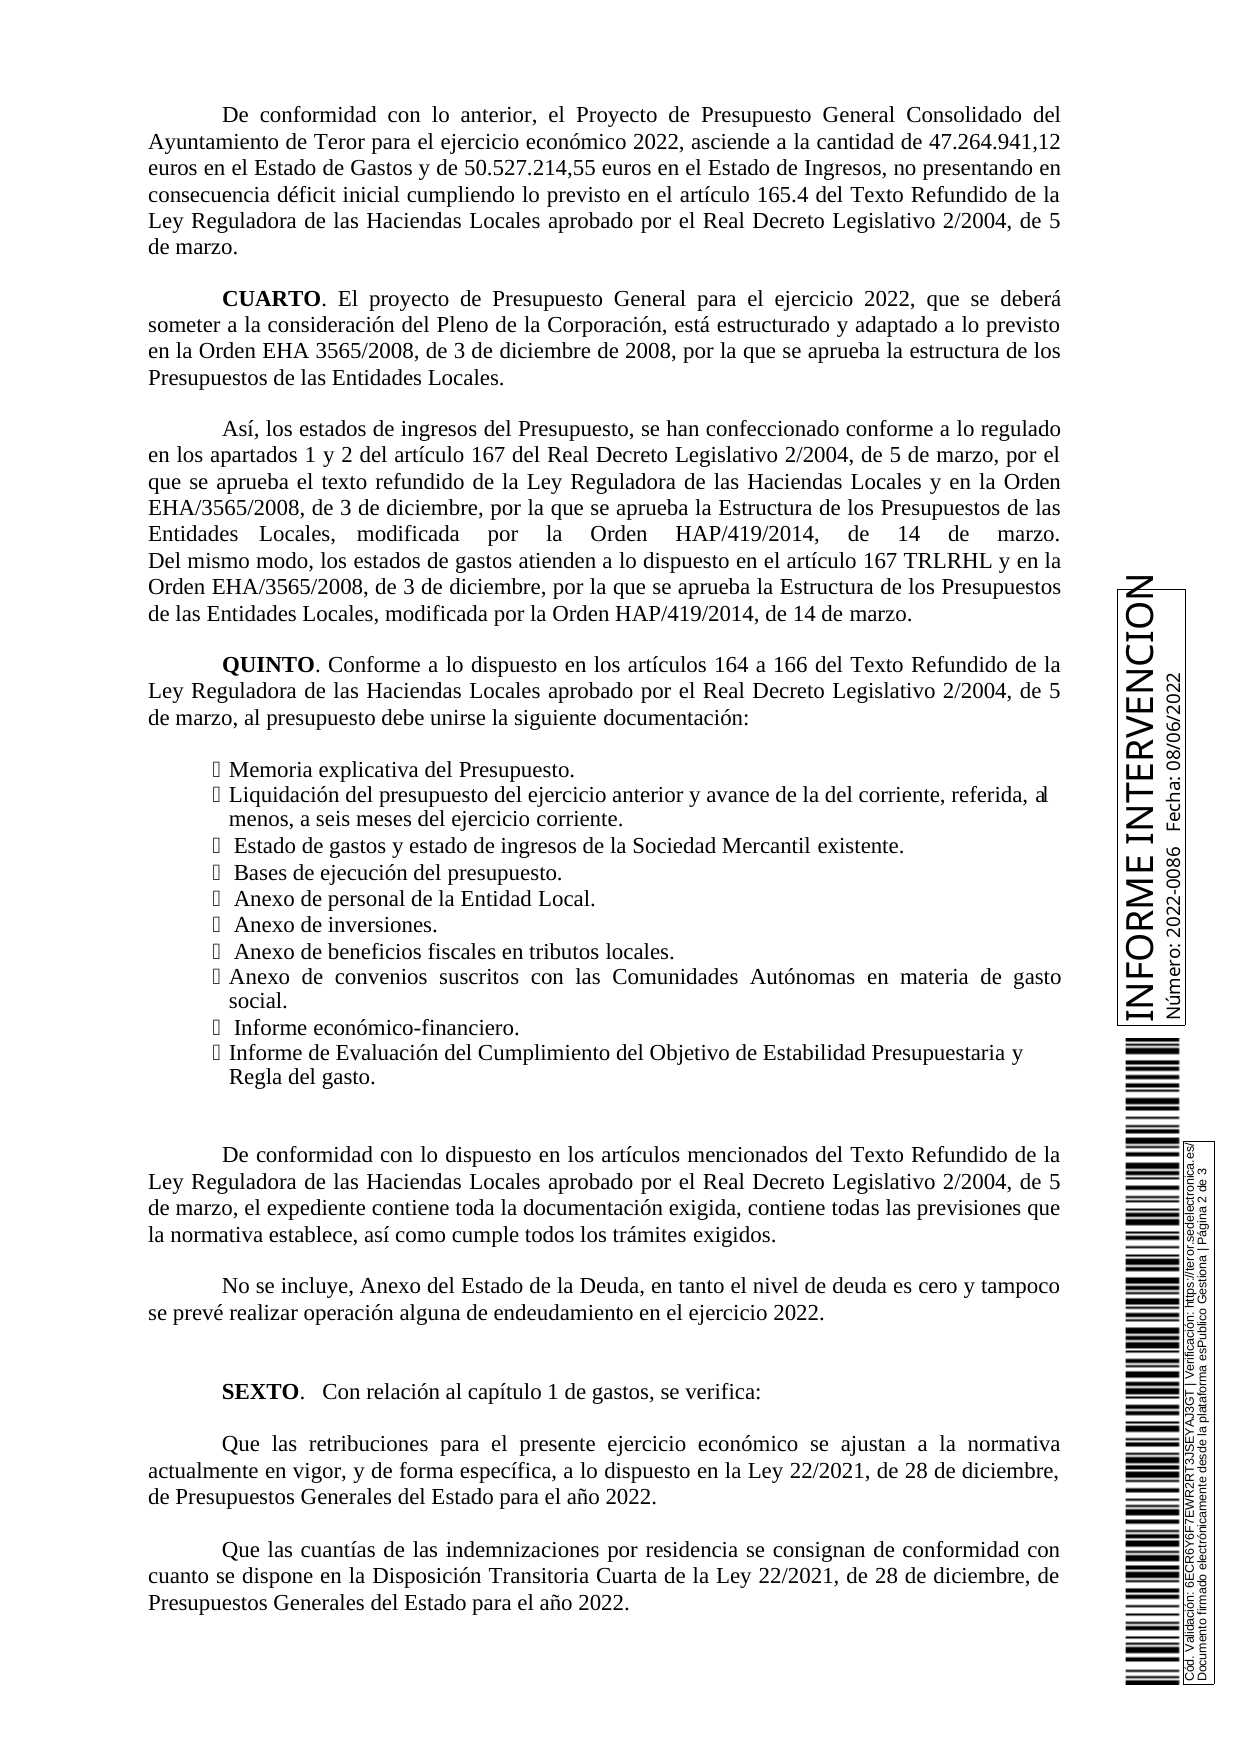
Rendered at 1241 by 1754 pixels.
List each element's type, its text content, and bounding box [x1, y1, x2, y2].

list Anexo de inversiones. [212, 912, 1117, 938]
list Informe de Evaluación del Cumplimiento del Objetivo de Estabilidad Presupuestaria y Regla del gasto. [212, 1041, 1062, 1090]
picture [1125, 1038, 1184, 1685]
list Memoria explicativa del Presupuesto. [212, 755, 1117, 783]
text Número: 2022-0086 Fecha: 08/06/2022 [1162, 593, 1183, 1025]
text Que las cuantías de las indemnizaciones por residencia se consignan de conformidad con cuanto se dispone en la Disposición Transitoria Cuarta de la Ley 22/2021, de 28 de diciembre, de Presupuestos Generales del Estado para el año 2022. [148, 1536, 1062, 1615]
list Anexo de convenios suscritos con las Comunidades Autónomas en materia de gasto social. [212, 965, 1062, 1013]
list Anexo de personal de la Entidad Local. [212, 885, 1117, 912]
text INFORME INTERVENCION [1118, 591, 1160, 1025]
list Informe económico-financiero. [212, 1014, 1194, 1041]
list Estado de gastos y estado de ingresos de la Sociedad Mercantil existente. [212, 832, 1117, 859]
text De conformidad con lo anterior, el Proyecto de Presupuesto General Consolidado del Ayuntamiento de Teror para el ejercicio económico 2022, asciende a la cantidad de 47.264.941,12 euros en el Estado de Gastos y de 50.527.214,55 euros en el Estado de Ingresos, no presentando en consecuencia déficit inicial cumpliendo lo previsto en el artículo 165.4 del Texto Refundido de la Ley Reguladora de las Haciendas Locales aprobado por el Real Decreto Legislativo 2/2004, de 5 de marzo. [148, 102, 1062, 260]
text De conformidad con lo dispuesto en los artículos mencionados del Texto Refundido de la Ley Reguladora de las Haciendas Locales aprobado por el Real Decreto Legislativo 2/2004, de 5 de marzo, el expediente contiene toda la documentación exigida, contiene todas las previsiones que la normativa establece, así como cumple todos los trámites exigidos. [148, 1142, 1062, 1247]
list Bases de ejecución del presupuesto. [212, 859, 1117, 885]
text No se incluye, Anexo del Estado de la Deuda, en tanto el nivel de deuda es cero y tampoco se prevé realizar operación alguna de endeudamiento en el ejercicio 2022. [148, 1272, 1062, 1325]
text CUARTO. El proyecto de Presupuesto General para el ejercicio 2022, que se deberá someter a la consideración del Pleno de la Corporación, está estructurado y adaptado a lo previsto en la Orden EHA 3565/2008, de 3 de diciembre de 2008, por la que se aprueba la estructura de los Presupuestos de las Entidades Locales. [148, 285, 1062, 390]
list Liquidación del presupuesto del ejercicio anterior y avance de la del corriente, referida, al menos, a seis meses del ejercicio corriente. [212, 783, 1062, 831]
text Así, los estados de ingresos del Presupuesto, se han confeccionado conforme a lo regulado en los apartados 1 y 2 del artículo 167 del Real Decreto Legislativo 2/2004, de 5 de marzo, por el que se aprueba el texto refundido de la Ley Reguladora de las Haciendas Locales y en la Orden EHA/3565/2008, de 3 de diciembre, por la que se aprueba la Estructura de los Presupuestos de las Entidades Locales, modificada por la Orden HAP/419/2014, de 14 de marzo. Del mismo modo, los estados de gastos atienden a lo dispuesto en el artículo 167 TRLRHL y en la Orden EHA/3565/2008, de 3 de diciembre, por la que se aprueba la Estructura de los Presupuestos de las Entidades Locales, modificada por la Orden HAP/419/2014, de 14 de marzo. [148, 415, 1062, 626]
text SEXTO. Con relación al capítulo 1 de gastos, se verifica: [222, 1378, 1125, 1404]
text Que las retribuciones para el presente ejercicio económico se ajustan a la normativa actualmente en vigor, y de forma específica, a lo dispuesto en la Ley 22/2021, de 28 de diciembre, de Presupuestos Generales del Estado para el año 2022. [148, 1431, 1062, 1509]
list Anexo de beneficios fiscales en tributos locales. [212, 938, 1117, 964]
text Cód. Validación: 6ECR6Y6F7EWR2RT3JSEYAJ3GT | Verificación: https://teror.sedelectronica.es/ Documento firmado electrónicamente desde la plataforma esPublico Gestiona | Página 2 de 3 [1184, 1143, 1208, 1682]
text QUINTO. Conforme a lo dispuesto en los artículos 164 a 166 del Texto Refundido de la Ley Reguladora de las Haciendas Locales aprobado por el Real Decreto Legislativo 2/2004, de 5 de marzo, al presupuesto debe unirse la siguiente documentación: [148, 651, 1062, 730]
